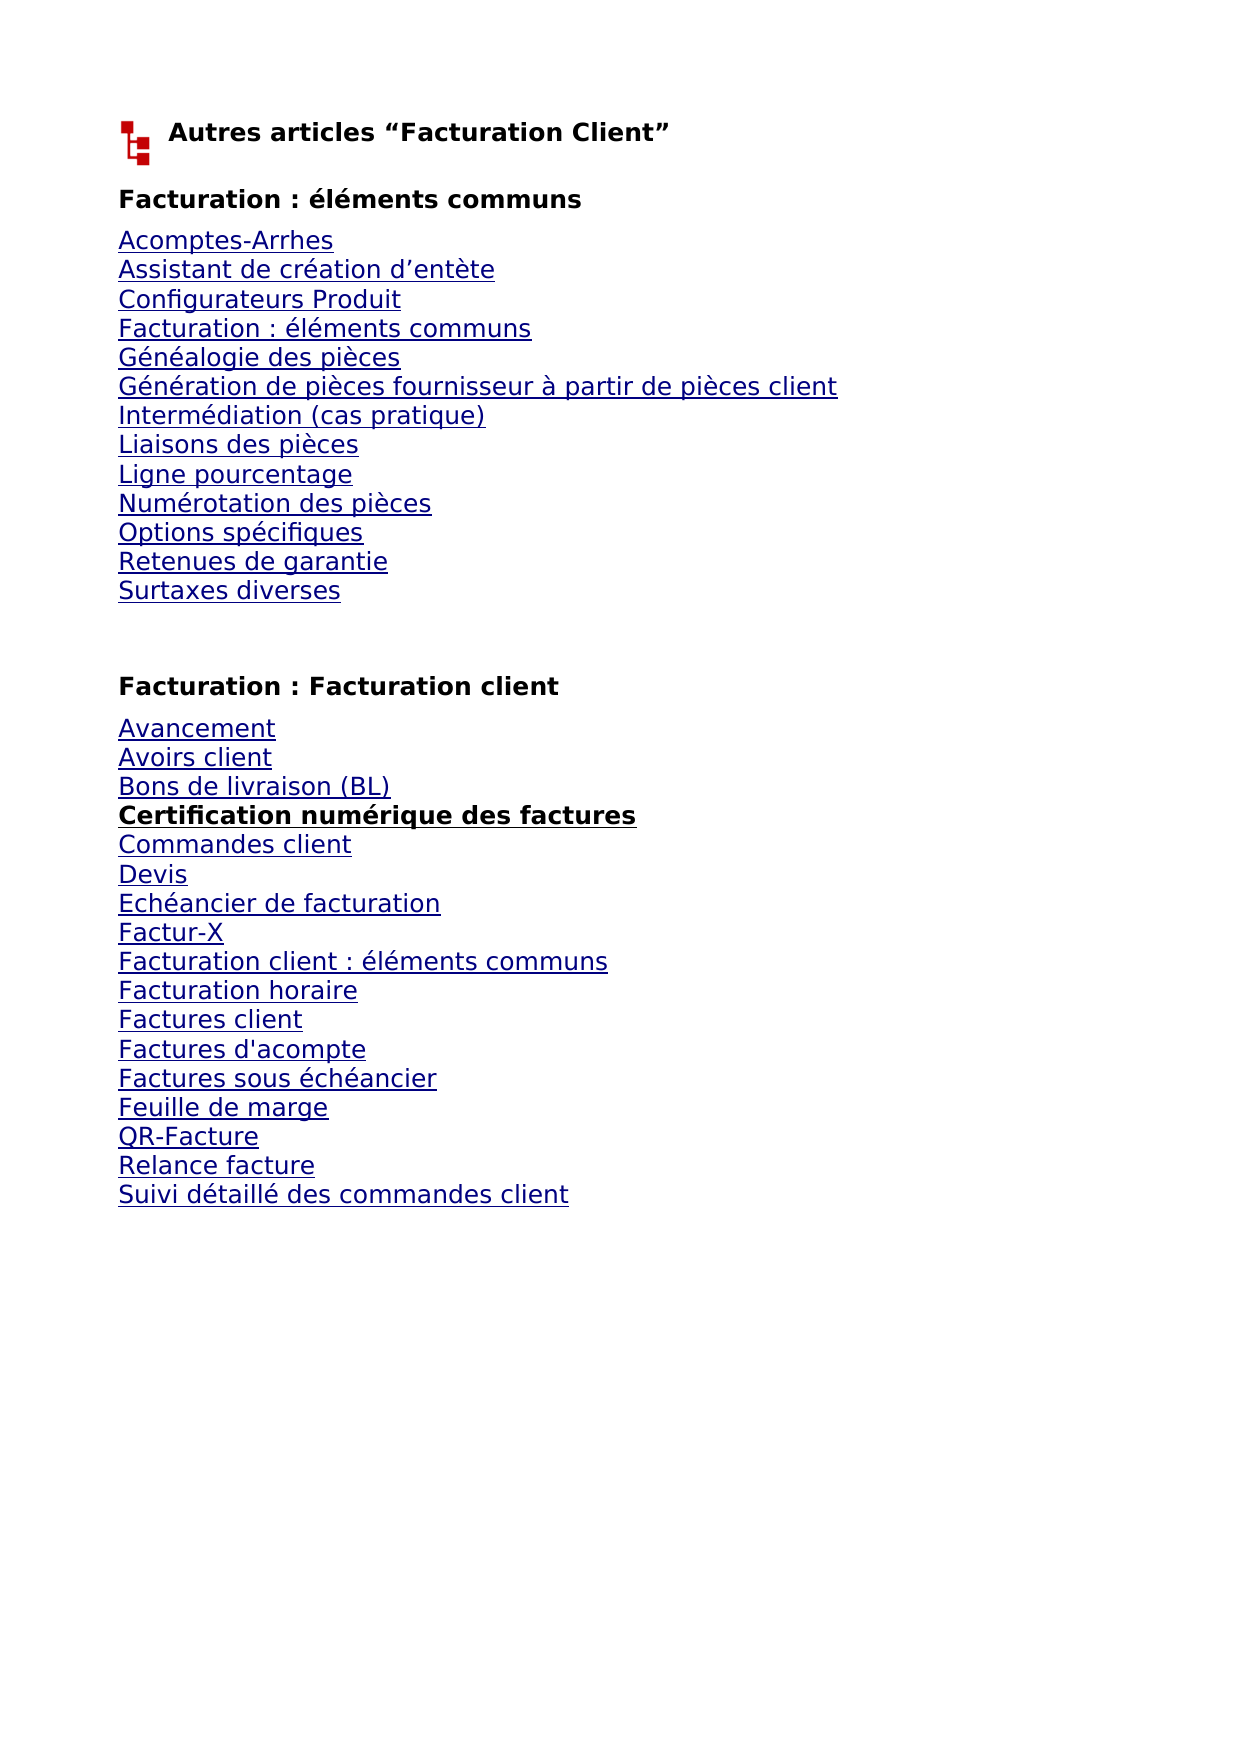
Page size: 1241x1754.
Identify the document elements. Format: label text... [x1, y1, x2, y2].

picture [118, 118, 169, 169]
subtitle Facturation : éléments communs [118, 185, 1122, 214]
text Autres articles “Facturation Client” [169, 118, 1122, 147]
text Avancement Avoirs client Bons de livraison (BL) Certification numérique des factures Commandes client Devis Echéancier de facturation Factur-X Facturation client : éléments communs Facturation horaire Factures client Factures d'acompte Factures sous échéancier Feuille de marge QR-Facture Relance facture Suivi détaillé des commandes client [118, 714, 1122, 1239]
subtitle Facturation : Facturation client [118, 672, 1122, 701]
text Acomptes-Arrhes Assistant de création d’entète Configurateurs Produit Facturation : éléments communs Généalogie des pièces Génération de pièces fournisseur à partir de pièces client Intermédiation (cas pratique) Liaisons des pièces Ligne pourcentage Numérotation des pièces Options spécifiques Retenues de garantie Surtaxes diverses [118, 226, 1122, 635]
